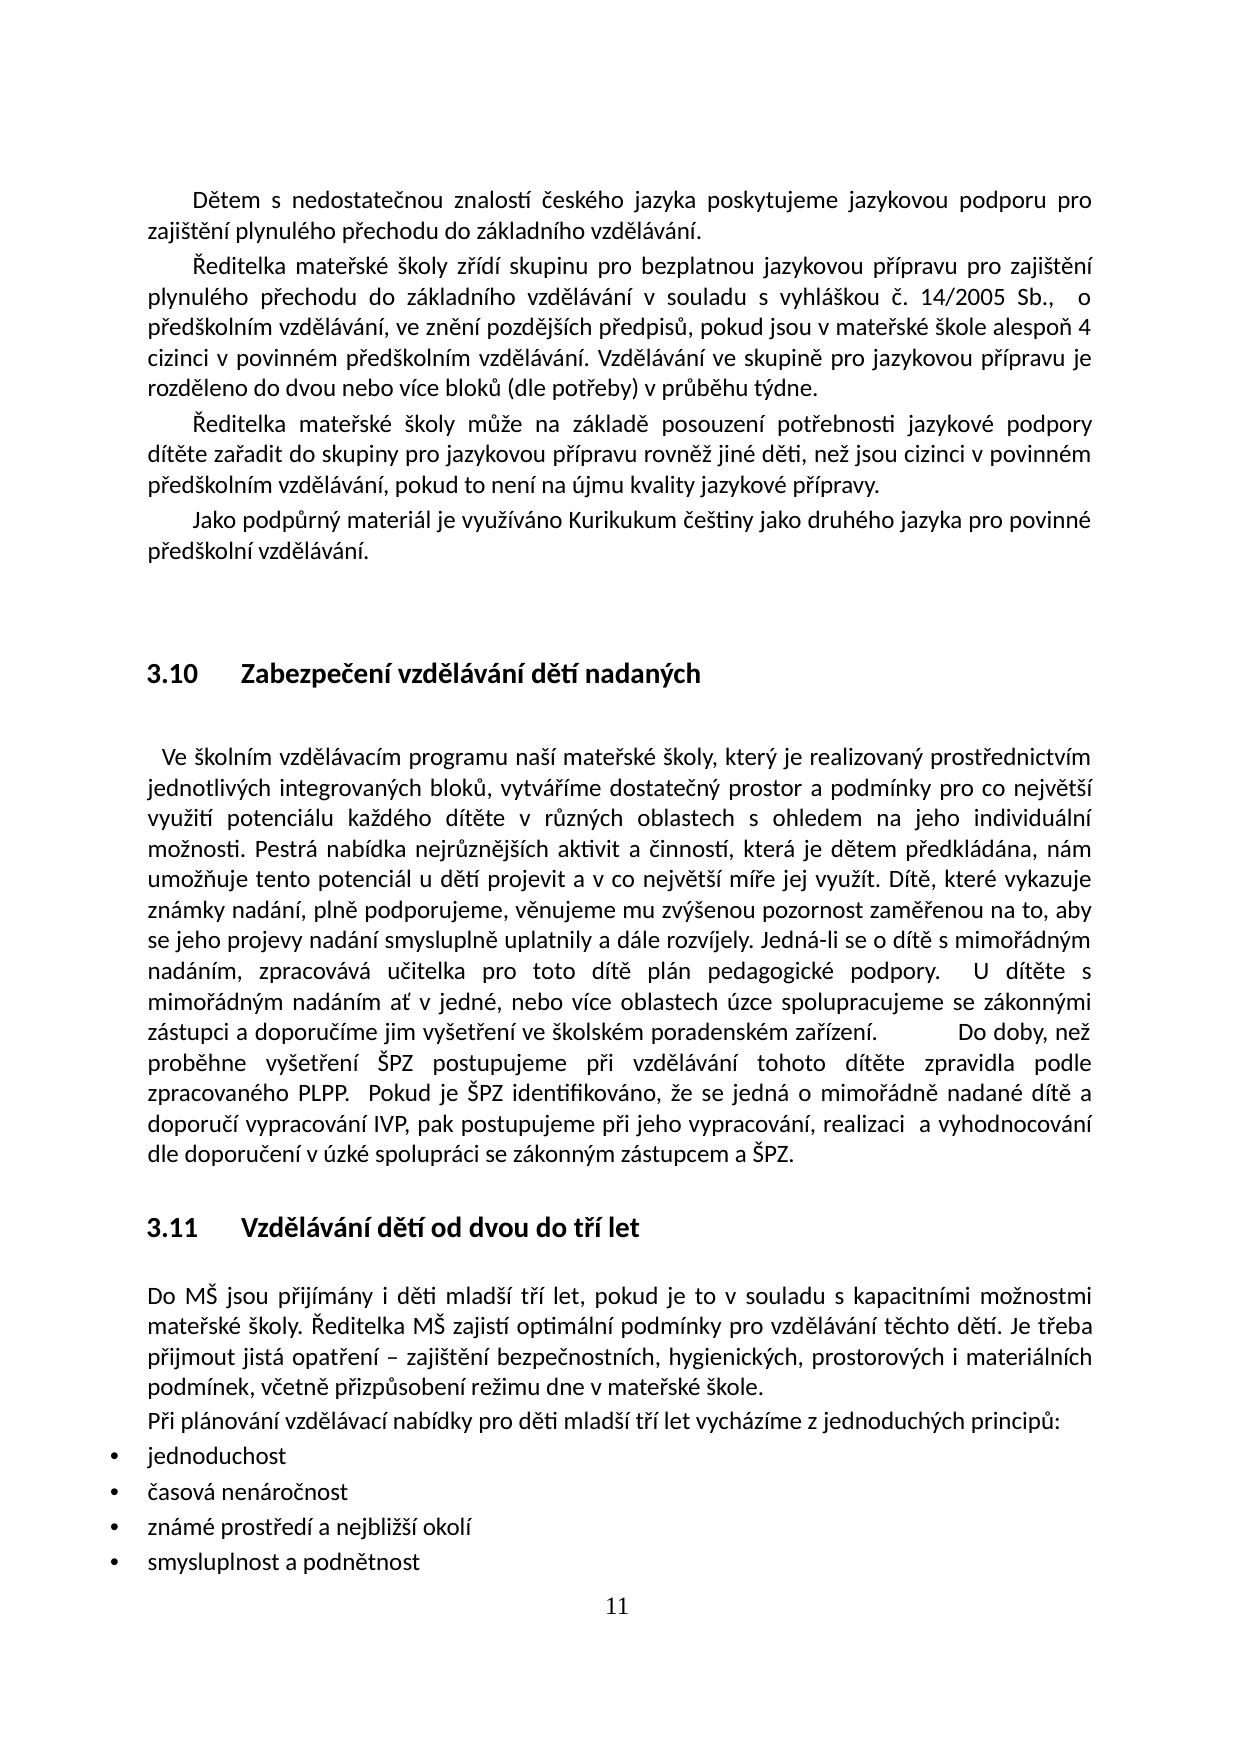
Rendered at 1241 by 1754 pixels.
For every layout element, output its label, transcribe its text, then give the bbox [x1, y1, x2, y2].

text Ve školním vzdělávacím programu naší mateřské školy, který je realizovaný prostřednictvím jednotlivých integrovaných bloků, vytváříme dostatečný prostor a podmínky pro co největší využití potenciálu každého dítěte v různých oblastech s ohledem na jeho individuální možnosti. Pestrá nabídka nejrůznějších aktivit a činností, která je dětem předkládána, nám umožňuje tento potenciál u dětí projevit a v co největší míře jej využít. Dítě, které vykazuje známky nadání, plně podporujeme, věnujeme mu zvýšenou pozornost zaměřenou na to, aby se jeho projevy nadání smysluplně uplatnily a dále rozvíjely. Jedná-li se o dítě s mimořádným nadáním, zpracovává učitelka pro toto dítě plán pedagogické podpory. U dítěte s mimořádným nadáním ať v jedné, nebo více oblastech úzce spolupracujeme se zákonnými zástupci a doporučíme jim vyšetření ve školském poradenském zařízení. Do doby, než proběhne vyšetření ŠPZ postupujeme při vzdělávání tohoto dítěte zpravidla podle zpracovaného PLPP. Pokud je ŠPZ identifikováno, že se jedná o mimořádně nadané dítě a doporučí vypracování IVP, pak postupujeme při jeho vypracování, realizaci a vyhodnocování dle doporučení v úzké spolupráci se zákonným zástupcem a ŠPZ. [147, 741, 1093, 1169]
text Jako podpůrný materiál je využíváno Kurikukum češtiny jako druhého jazyka pro povinné předškolní vzdělávání. [147, 504, 1093, 565]
list časová nenáročnost [110, 1476, 1093, 1506]
text Do MŠ jsou přijímány i děti mladší tří let, pokud je to v souladu s kapacitními možnostmi mateřské školy. Ředitelka MŠ zajistí optimální podmínky pro vzdělávání těchto dětí. Je třeba přijmout jistá opatření – zajištění bezpečnostních, hygienických, prostorových i materiálních podmínek, včetně přizpůsobení režimu dne v mateřské škole. [147, 1280, 1093, 1402]
text Dětem s nedostatečnou znalostí českého jazyka poskytujeme jazykovou podporu pro zajištění plynulého přechodu do základního vzdělávání. [147, 185, 1093, 246]
list jednoduchost [110, 1441, 1093, 1471]
text Při plánování vzdělávací nabídky pro děti mladší tří let vycházíme z jednoduchých principů: [147, 1405, 1093, 1436]
text 3.11 Vzdělávání dětí od dvou do tří let [146, 1209, 1093, 1245]
text Ředitelka mateřské školy zřídí skupinu pro bezplatnou jazykovou přípravu pro zajištění plynulého přechodu do základního vzdělávání v souladu s vyhláškou č. 14/2005 Sb., o předškolním vzdělávání, ve znění pozdějších předpisů, pokud jsou v mateřské škole alespoň 4 cizinci v povinném předškolním vzdělávání. Vzdělávání ve skupině pro jazykovou přípravu je rozděleno do dvou nebo více bloků (dle potřeby) v průběhu týdne. [147, 251, 1093, 403]
text Ředitelka mateřské školy může na základě posouzení potřebnosti jazykové podpory dítěte zařadit do skupiny pro jazykovou přípravu rovněž jiné děti, než jsou cizinci v povinném předškolním vzdělávání, pokud to není na újmu kvality jazykové přípravy. [147, 408, 1093, 499]
list smysluplnost a podnětnost [110, 1546, 1093, 1577]
text 3.10 Zabezpečení vzdělávání dětí nadaných [146, 655, 1093, 690]
list známé prostředí a nejbližší okolí [110, 1511, 1093, 1542]
